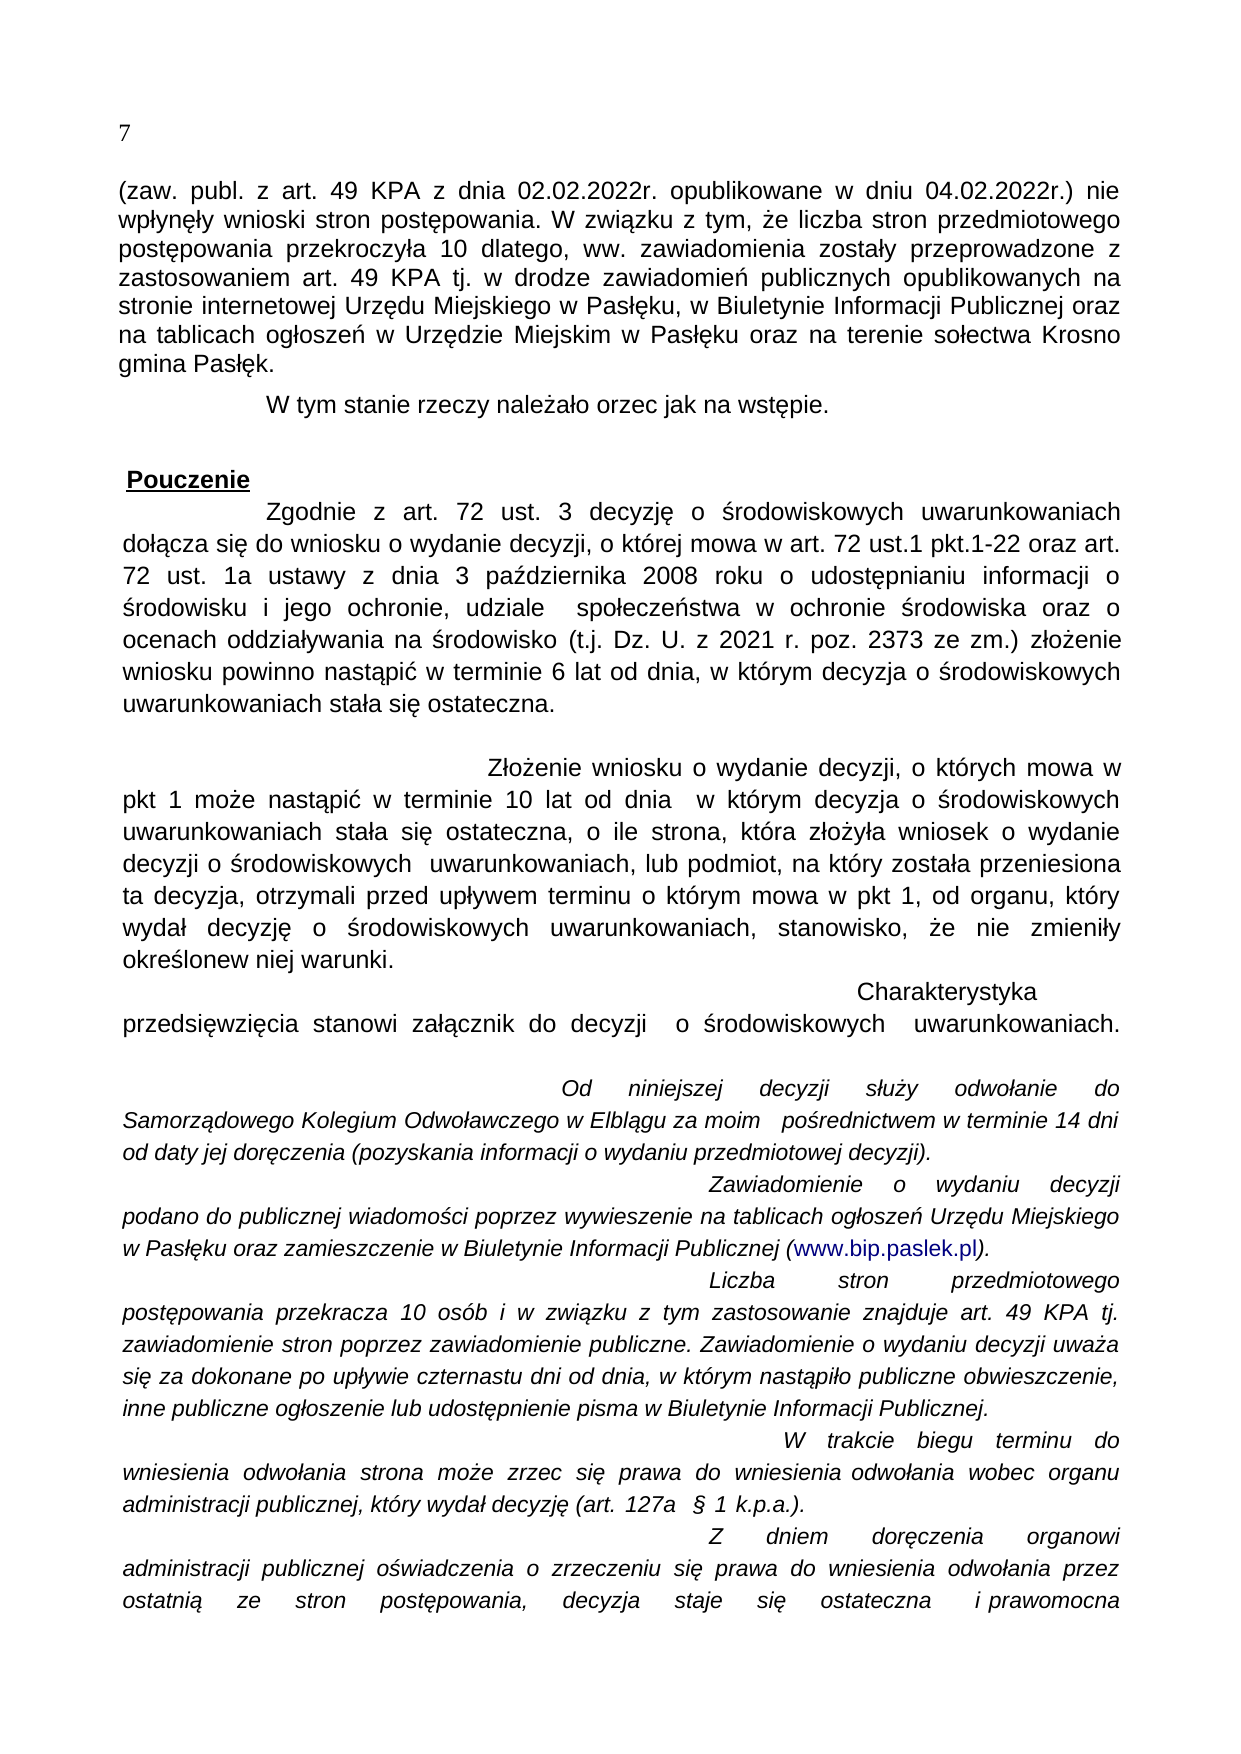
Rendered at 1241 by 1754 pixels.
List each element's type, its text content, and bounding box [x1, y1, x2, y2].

text (zaw. publ. z art. 49 KPA z dnia 02.02.2022r. opublikowane w dniu 04.02.2022r.) nie wpłynęły wnioski stron postępowania. W związku z tym, że liczba stron przedmiotowego postępowania przekroczyła 10 dlatego, ww. zawiadomienia zostały przeprowadzone z zastosowaniem art. 49 KPA tj. w drodze zawiadomień publicznych opublikowanych na stronie internetowej Urzędu Miejskiego w Pasłęku, w Biuletynie Informacji Publicznej oraz na tablicach ogłoszeń w Urzędzie Miejskim w Pasłęku oraz na terenie sołectwa Krosno gmina Pasłęk. [118, 176, 1122, 378]
text W tym stanie rzeczy należało orzec jak na wstępie. [118, 390, 1120, 419]
text Pouczenie Zgodnie z art. 72 ust. 3 decyzję o środowiskowych uwarunkowaniach dołącza się do wniosku o wydanie decyzji, o której mowa w art. 72 ust.1 pkt.1-22 oraz art. 72 ust. 1a ustawy z dnia 3 października 2008 roku o udostępnianiu informacji o środowisku i jego ochronie, udziale społeczeństwa w ochronie środowiska oraz o ocenach oddziaływania na środowisko (t.j. Dz. U. z 2021 r. poz. 2373 ze zm.) złożenie wniosku powinno nastąpić w terminie 6 lat od dnia, w którym decyzja o środowiskowych uwarunkowaniach stała się ostateczna. Złożenie wniosku o wydanie decyzji, o których mowa w pkt 1 może nastąpić w terminie 10 lat od dnia w którym decyzja o środowiskowych uwarunkowaniach stała się ostateczna, o ile strona, która złożyła wniosek o wydanie decyzji o środowiskowych uwarunkowaniach, lub podmiot, na który została przeniesiona ta decyzja, otrzymali przed upływem terminu o którym mowa w pkt 1, od organu, który wydał decyzję o środowiskowych uwarunkowaniach, stanowisko, że nie zmieniły określonew niej warunki. Charakterystyka przedsięwzięcia stanowi załącznik do decyzji o środowiskowych uwarunkowaniach. Od niniejszej decyzji służy odwołanie do Samorządowego Kolegium Odwoławczego w Elblągu za moim pośrednictwem w terminie 14 dni od daty jej doręczenia (pozyskania informacji o wydaniu przedmiotowej decyzji). Zawiadomienie o wydaniu decyzji podano do publicznej wiadomości poprzez wywieszenie na tablicach ogłoszeń Urzędu Miejskiego w Pasłęku oraz zamieszczenie w Biuletynie Informacji Publicznej (www.bip.paslek.pl). Liczba stron przedmiotowego postępowania przekracza 10 osób i w związku z tym zastosowanie znajduje art. 49 KPA tj. zawiadomienie stron poprzez zawiadomienie publiczne. Zawiadomienie o wydaniu decyzji uważa się za dokonane po upływie czternastu dni od dnia, w którym nastąpiło publiczne obwieszczenie, inne publiczne ogłoszenie lub udostępnienie pisma w Biuletynie Informacji Publicznej. W trakcie biegu terminu do wniesienia odwołania strona może zrzec się prawa do wniesienia odwołania wobec organu administracji publicznej, który wydał decyzję (art. 127a § 1 k.p.a.). Z dniem doręczenia organowi administracji publicznej oświadczenia o zrzeczeniu się prawa do wniesienia odwołania przez ostatnią ze stron postępowania, decyzja staje się ostateczna i prawomocna [122, 431, 1122, 1614]
